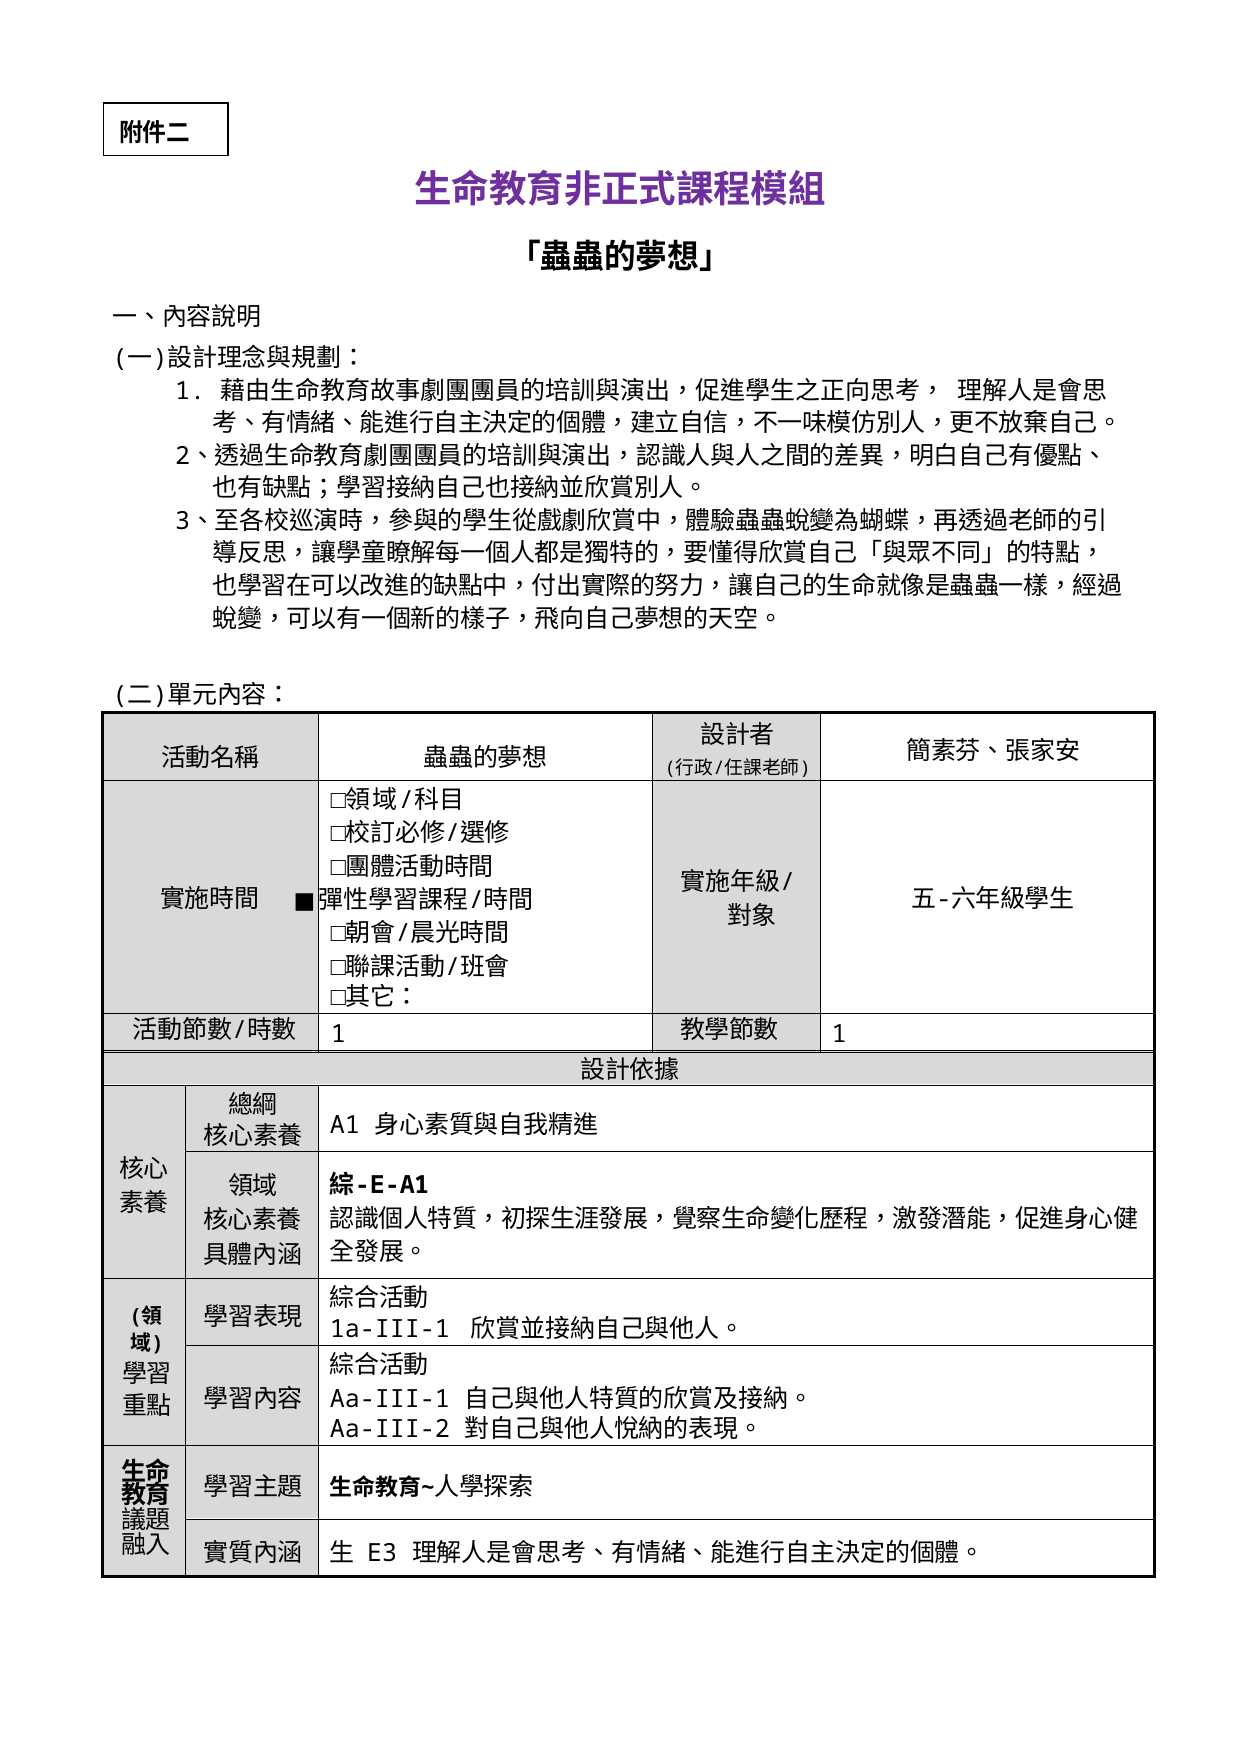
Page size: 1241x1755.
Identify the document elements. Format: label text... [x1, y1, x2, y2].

table_header 簡素芬、張家安 [821, 714, 1153, 780]
table_cell 學習內容 [186, 1346, 318, 1445]
text 一、內容說明 [112, 296, 1166, 332]
text (二)單元內容： [112, 674, 1166, 711]
text (一)設計理念與規劃： [112, 339, 1166, 373]
table_cell A1 身心素質與自我精進 [319, 1086, 1153, 1151]
table_header 蟲蟲的夢想 [319, 714, 652, 780]
table_cell 學習主題 [186, 1446, 318, 1518]
table_header 活動名稱 [104, 714, 318, 780]
table_cell 學習表現 [186, 1279, 318, 1345]
table_cell 實質內涵 [186, 1520, 318, 1575]
table_header 設計者 (行政/任課老師) [653, 714, 820, 780]
table_cell 活動節數/時數 [104, 1014, 318, 1050]
table_cell 實施年級/對象 [653, 781, 820, 1013]
table_cell 綜-E-A1 認識個人特質，初探生涯發展，覺察生命變化歷程，激發潛能，促進身心健 全發展。 [319, 1152, 1153, 1278]
table_cell 綜合活動 1a-III-1 欣賞並接納自己與他人。 [319, 1279, 1153, 1345]
table_cell 總綱 核心素養 [186, 1086, 318, 1151]
table_cell 核心素養 [104, 1086, 185, 1278]
table_cell □領域/科目 □校訂必修/選修 □團體活動時間 彈性學習課程/時間 □朝會/晨光時間 □聯課活動/班會 □其它： [319, 781, 652, 1013]
table_cell 1 [821, 1014, 1153, 1050]
table_cell 設計依據 [104, 1053, 1153, 1084]
text 生命教育非正式課程模組 [75, 156, 1166, 213]
table_cell 領域 核心素養具體內涵 [186, 1152, 318, 1278]
text 2、透過生命教育劇團團員的培訓與演出，認識人與人之間的差異，明白自己有優點、也有缺點；學習接納自己也接納並欣賞別人。 [175, 438, 1113, 504]
text 1. 藉由生命教育故事劇團團員的培訓與演出，促進學生之正向思考， 理解人是會思 考、有情緒、能進行自主決定的個體，建立自信，不一味模仿別人，更不放棄自己。 [175, 373, 1129, 438]
subtitle 「蟲蟲的夢想」 [75, 213, 1166, 283]
table_cell 綜合活動 Aa-III-1 自己與他人特質的欣賞及接納。 Aa-III-2 對自己與他人悅納的表現。 [319, 1346, 1153, 1445]
table_cell 生命教育議題融入 [104, 1446, 185, 1575]
table_cell 實施時間 [104, 781, 318, 1013]
table_cell 1 [319, 1014, 652, 1050]
text 附件二 [119, 112, 227, 148]
table_cell 教學節數 [653, 1014, 820, 1050]
table_cell 生 E3 理解人是會思考、有情緒、能進行自主決定的個體。 [319, 1520, 1153, 1575]
table_cell 五-六年級學生 [821, 781, 1153, 1013]
table_cell (領域)學習重點 [104, 1279, 185, 1445]
table_cell 生命教育~人學探索 [319, 1446, 1153, 1518]
text 3、至各校巡演時，參與的學生從戲劇欣賞中，體驗蟲蟲蛻變為蝴蝶，再透過老師的引導反思，讓學童瞭解每一個人都是獨特的，要懂得欣賞自己「與眾不同」的特點，也學習在可以改進的缺點中，付出實際的努力，讓自己的生命就像是蟲蟲一樣，經過蛻變，可以有一個新的樣子，飛向自己夢想的天空。 [175, 504, 1129, 634]
